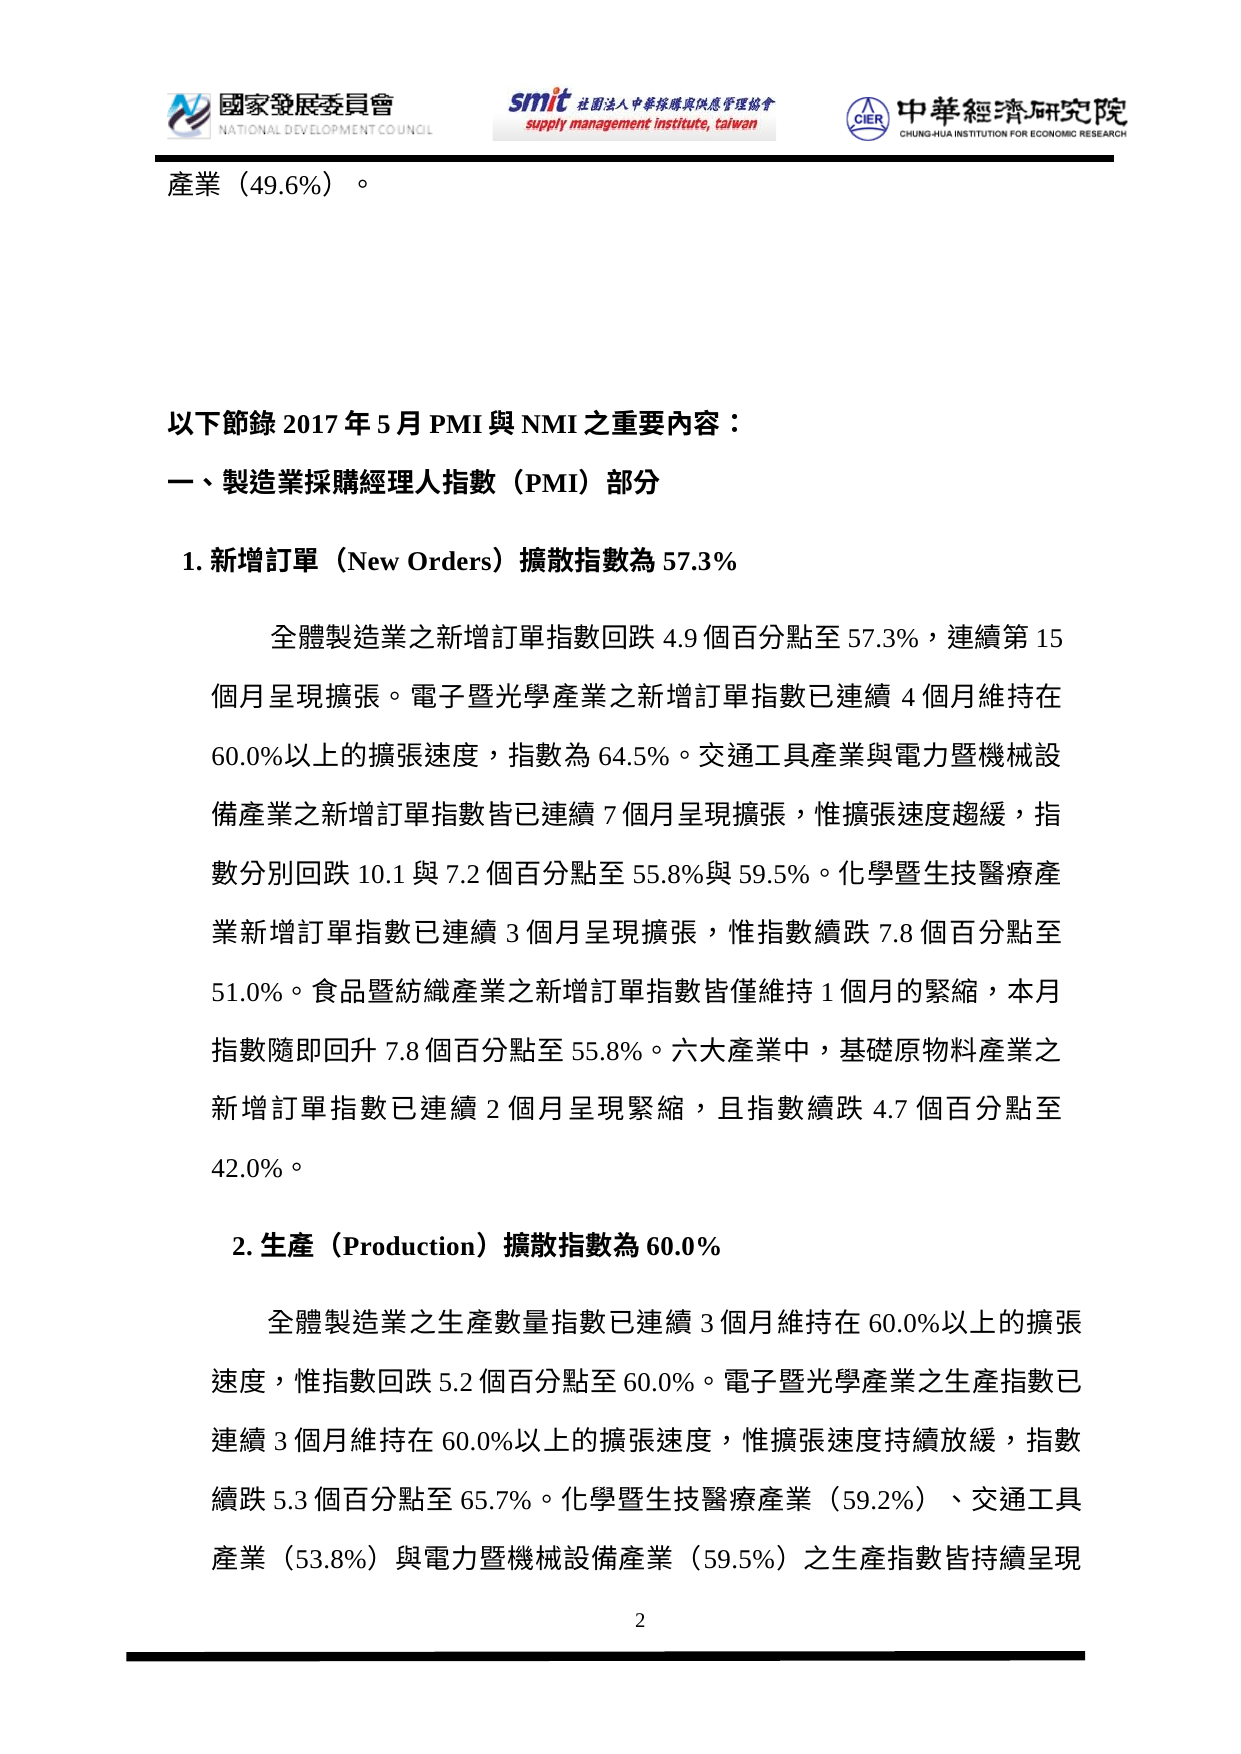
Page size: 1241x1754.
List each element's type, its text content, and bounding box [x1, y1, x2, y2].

text 1. 新增訂單（New Orders）擴散指數為57.3% [167, 539, 1063, 578]
text 以下節錄2017年5月PMI與NMI之重要內容： [167, 402, 1083, 442]
picture [492, 84, 777, 141]
text 2. 生產（Production）擴散指數為60.0% [182, 1224, 1063, 1263]
picture [831, 80, 1141, 158]
picture [167, 81, 455, 155]
text 全體製造業之生產數量指數已連續3個月維持在60.0%以上的擴張速度，惟指數回跌5.2個百分點至60.0%。電子暨光學產業之生產指數已連續3個月維持在60.0%以上的擴張速度，惟擴張速度持續放緩，指數續跌5.3個百分點至65.7%。化學暨生技醫療產業（59.2%）、交通工具產業（53.8%）與電力暨機械設備產業（59.5%）之生產指數皆持續呈現 [211, 1301, 1083, 1576]
text 全體製造業之新增訂單指數回跌4.9個百分點至57.3%，連續第15個月呈現擴張。電子暨光學產業之新增訂單指數已連續4個月維持在60.0%以上的擴張速度，指數為64.5%。交通工具產業與電力暨機械設備產業之新增訂單指數皆已連續7個月呈現擴張，惟擴張速度趨緩，指數分別回跌10.1與7.2個百分點至55.8%與59.5%。化學暨生技醫療產業新增訂單指數已連續3個月呈現擴張，惟指數續跌7.8個百分點至51.0%。食品暨紡織產業之新增訂單指數皆僅維持1個月的緊縮，本月指數隨即回升7.8個百分點至55.8%。六大產業中，基礎原物料產業之新增訂單指數已連續2個月呈現緊縮，且指數續跌4.7個百分點至42.0%。 [211, 616, 1063, 1185]
text 產業（49.6%）。 [167, 163, 1083, 202]
text 一、製造業採購經理人指數（PMI）部分 [167, 461, 1083, 501]
